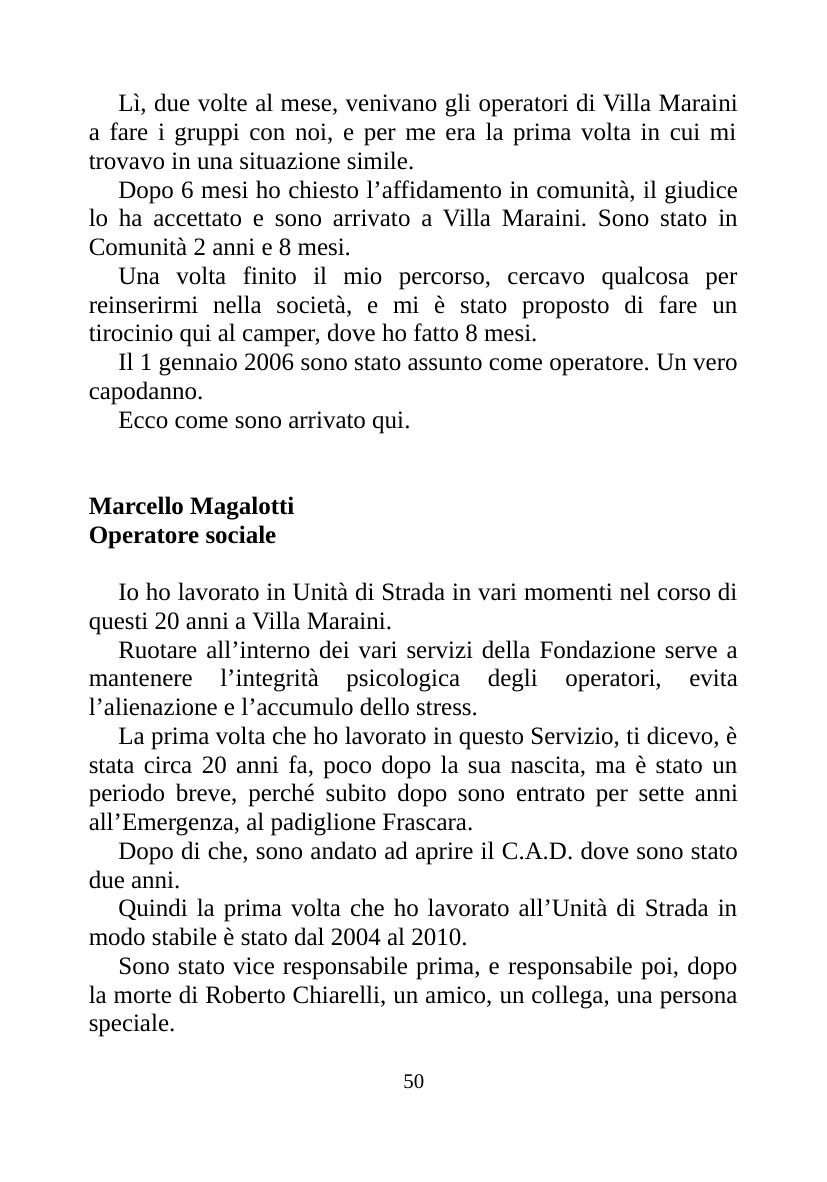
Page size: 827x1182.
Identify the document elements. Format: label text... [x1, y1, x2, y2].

text Io ho lavorato in Unità di Strada in vari momenti nel corso di questi 20 anni a Villa Maraini. [88, 577, 738, 635]
text Ruotare all’interno dei vari servizi della Fondazione serve a mantenere l’integrità psicologica degli operatori, evita l’alienazione e l’accumulo dello stress. [88, 635, 738, 721]
text Dopo di che, sono andato ad aprire il C.A.D. dove sono stato due anni. [88, 836, 738, 893]
text La prima volta che ho lavorato in questo Servizio, ti dicevo, è stata circa 20 anni fa, poco dopo la sua nascita, ma è stato un periodo breve, perché subito dopo sono entrato per sette anni all’Emergenza, al padiglione Frascara. [88, 721, 738, 836]
subtitle Operatore sociale [88, 520, 738, 548]
text Una volta finito il mio percorso, cercavo qualcosa per reinserirmi nella società, e mi è stato proposto di fare un tirocinio qui al camper, dove ho fatto 8 mesi. [88, 261, 738, 347]
text Dopo 6 mesi ho chiesto l’affidamento in comunità, il giudice lo ha accettato e sono arrivato a Villa Maraini. Sono stato in Comunità 2 anni e 8 mesi. [88, 175, 738, 261]
text Sono stato vice responsabile prima, e responsabile poi, dopo la morte di Roberto Chiarelli, un amico, un collega, una persona speciale. [88, 951, 738, 1037]
text Quindi la prima volta che ho lavorato all’Unità di Strada in modo stabile è stato dal 2004 al 2010. [88, 893, 738, 951]
subtitle Marcello Magalotti [88, 491, 738, 520]
text Il 1 gennaio 2006 sono stato assunto come operatore. Un vero capodanno. [88, 347, 738, 405]
text Ecco come sono arrivato qui. [88, 405, 738, 433]
text Lì, due volte al mese, venivano gli operatori di Villa Maraini a fare i gruppi con noi, e per me era la prima volta in cui mi trovavo in una situazione simile. [88, 88, 738, 175]
